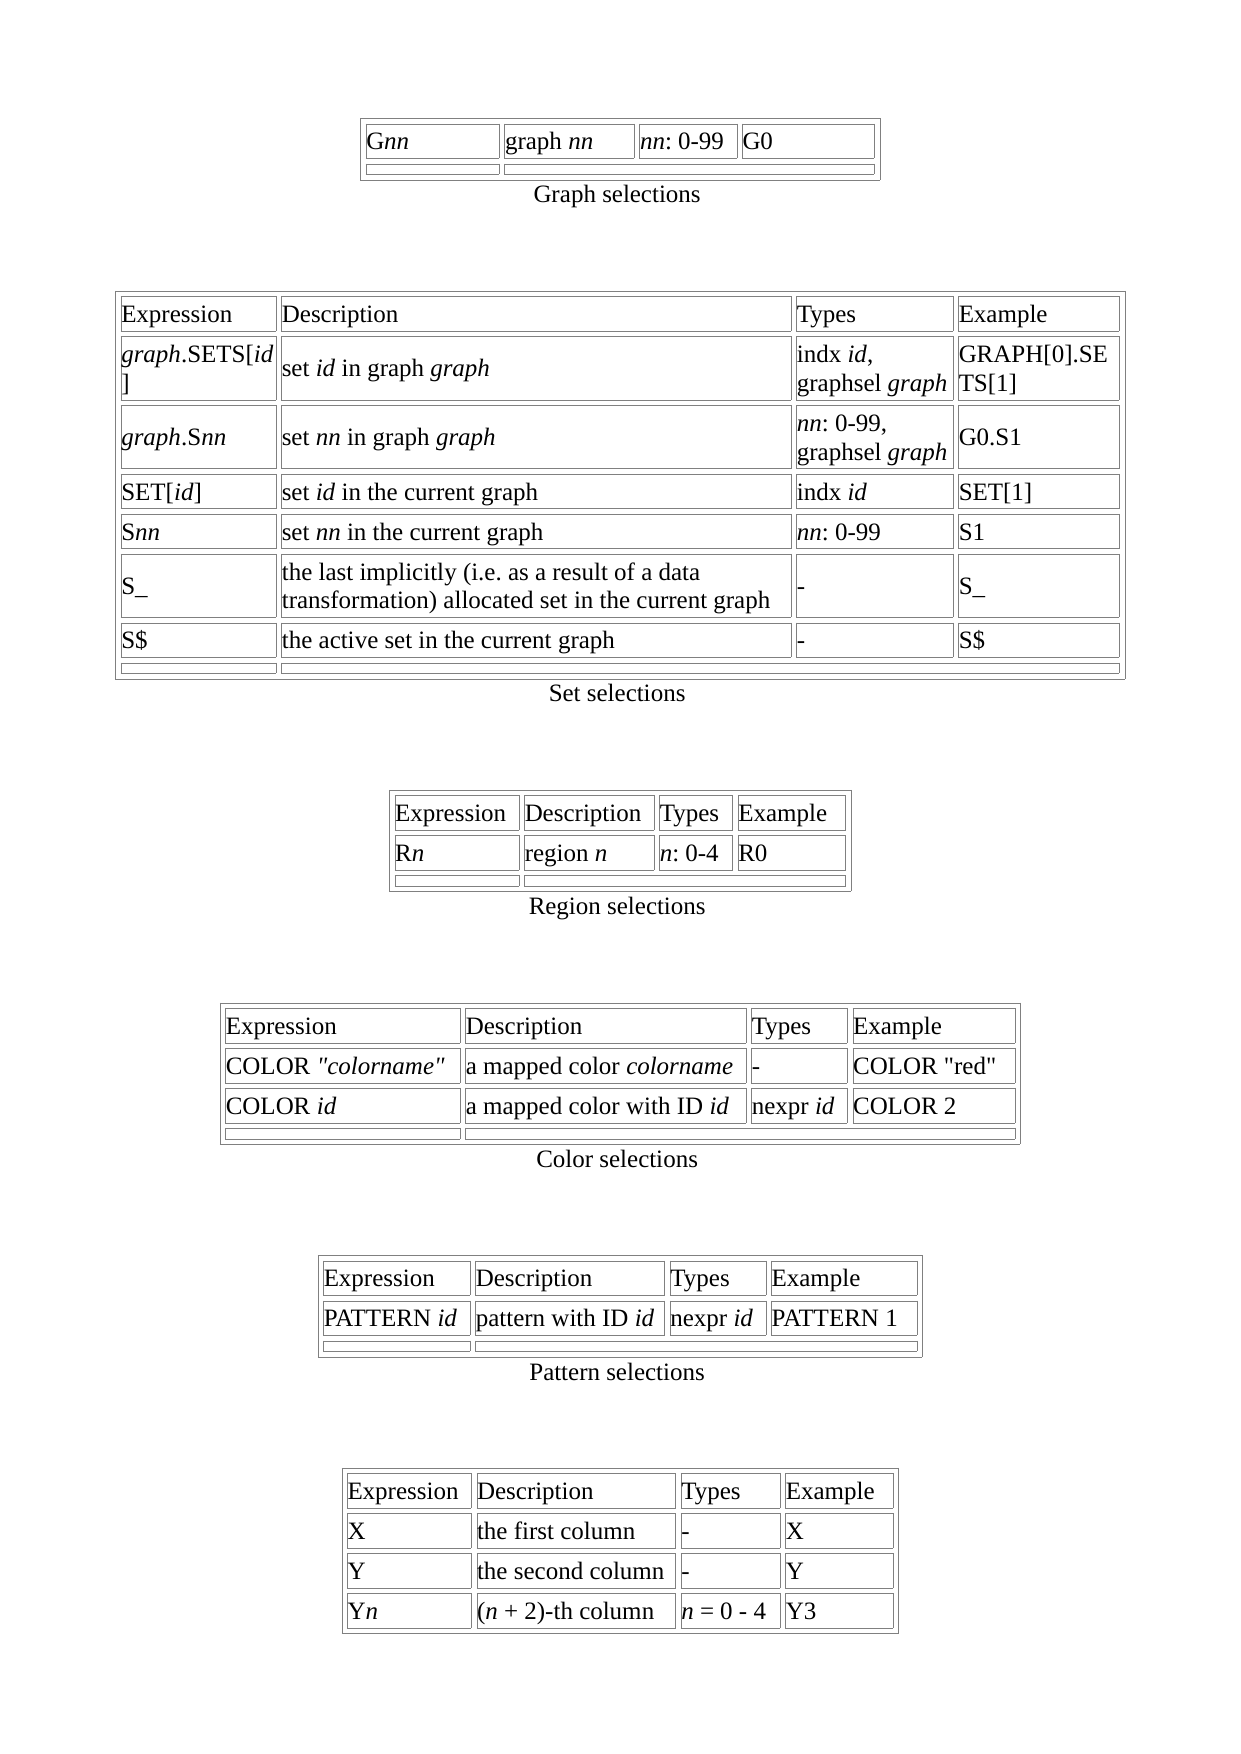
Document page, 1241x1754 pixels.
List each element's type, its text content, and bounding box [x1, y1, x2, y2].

table_cell [282, 664, 1119, 673]
table_cell - [797, 624, 953, 657]
table_header Example [783, 1469, 896, 1508]
table_cell nn: 0-99, graphsel graph [794, 400, 956, 468]
table_cell - [794, 548, 956, 617]
table_cell set id in graph graph [279, 331, 794, 399]
table_cell Y3 [783, 1588, 896, 1628]
table_cell n = 0 - 4 [678, 1588, 783, 1628]
table_cell - [752, 1049, 847, 1082]
table_cell [321, 1335, 473, 1351]
table_cell X [344, 1508, 474, 1548]
table_cell [522, 870, 848, 886]
table_header Types [657, 791, 735, 830]
table_cell [226, 1129, 460, 1138]
table_cell nexpr id [749, 1083, 850, 1122]
table_cell S_ [956, 548, 1122, 617]
table_header Expression [321, 1256, 473, 1295]
table_cell [505, 165, 874, 174]
table_cell PATTERN id [321, 1295, 473, 1335]
table_cell - [797, 555, 953, 617]
table_cell pattern with ID id [473, 1295, 667, 1335]
table_cell graph nn [502, 119, 637, 158]
table_cell [118, 657, 279, 673]
text Pattern selections [118, 1357, 1122, 1385]
table_cell region n [522, 830, 657, 870]
table_header Description [473, 1256, 667, 1295]
table_cell - [749, 1043, 850, 1082]
table_header Example [850, 1004, 1017, 1042]
table_cell R0 [735, 830, 848, 870]
table_cell Y [783, 1548, 896, 1588]
table_header Expression [223, 1004, 463, 1042]
table_cell [122, 664, 276, 673]
table_cell nn: 0-99 [794, 508, 956, 548]
table_cell GRAPH[0].SETS[1] [956, 331, 1122, 399]
text Region selections [118, 891, 1122, 920]
table_cell [473, 1335, 919, 1351]
table_cell COLOR id [223, 1083, 463, 1122]
table_cell [525, 876, 845, 886]
table_cell [502, 158, 877, 174]
table_cell - [682, 1514, 780, 1548]
table_cell S1 [956, 508, 1122, 548]
table_cell - [794, 617, 956, 657]
table_cell the first column [474, 1508, 678, 1548]
table_cell G0.S1 [956, 400, 1122, 468]
table_cell PATTERN 1 [769, 1295, 919, 1335]
table_header Example [735, 791, 848, 830]
table_cell G0 [739, 119, 877, 158]
table_header Expression [344, 1469, 474, 1508]
table_cell nn: 0-99 [637, 119, 739, 158]
table_header Expression [118, 292, 279, 331]
table_cell Y [344, 1548, 474, 1588]
table_cell [279, 657, 1122, 673]
text Graph selections [118, 179, 1122, 208]
table_cell the second column [474, 1548, 678, 1588]
table_cell - [682, 1554, 780, 1588]
table_cell COLOR "red" [850, 1043, 1017, 1082]
table_cell - [678, 1548, 783, 1588]
table_cell COLOR "colorname" [223, 1043, 463, 1082]
table_cell a mapped color colorname [463, 1043, 749, 1082]
text Set selections [118, 680, 1122, 707]
table_header Types [749, 1004, 850, 1042]
table_cell [363, 158, 502, 174]
table_cell COLOR 2 [850, 1083, 1017, 1122]
table_cell graph.Snn [118, 400, 279, 468]
table_cell X [783, 1508, 896, 1548]
table_cell graph.SETS[id] [118, 331, 279, 399]
table_cell [466, 1129, 1015, 1138]
table_cell S_ [118, 548, 279, 617]
table_cell indx id [794, 468, 956, 508]
table_header Example [956, 292, 1122, 331]
table_cell SET[id] [118, 468, 279, 508]
table_cell (n + 2)-th column [474, 1588, 678, 1628]
table_cell S$ [118, 617, 279, 657]
table_cell Gnn [363, 119, 502, 158]
table_cell the active set in the current graph [279, 617, 794, 657]
table_cell SET[1] [956, 468, 1122, 508]
table_header Description [474, 1469, 678, 1508]
table_cell set nn in graph graph [279, 400, 794, 468]
table_cell the last implicitly (i.e. as a result of a data transformation) allocated set in the current graph [279, 548, 794, 617]
table_cell [324, 1342, 470, 1351]
table_cell nexpr id [667, 1295, 768, 1335]
table_cell [223, 1123, 463, 1138]
table_header Description [463, 1004, 749, 1042]
text Color selections [118, 1144, 1122, 1173]
table_cell indx id, graphsel graph [794, 331, 956, 399]
table_header Types [794, 292, 956, 331]
table_cell S$ [956, 617, 1122, 657]
table_cell [392, 870, 522, 886]
table_cell Rn [392, 830, 522, 870]
table_header Example [769, 1256, 919, 1295]
table_cell [463, 1123, 1017, 1138]
table_header Types [667, 1256, 768, 1295]
table_cell set nn in the current graph [279, 508, 794, 548]
table_header Types [678, 1469, 783, 1508]
table_cell [476, 1342, 917, 1351]
table_cell [396, 876, 519, 886]
table_cell Yn [344, 1588, 474, 1628]
table_cell - [678, 1508, 783, 1548]
table_header Description [522, 791, 657, 830]
table_cell [367, 165, 499, 174]
table_cell set id in the current graph [279, 468, 794, 508]
table_header Expression [392, 791, 522, 830]
table_cell Snn [118, 508, 279, 548]
table_cell a mapped color with ID id [463, 1083, 749, 1122]
table_header Description [279, 292, 794, 331]
table_cell n: 0-4 [657, 830, 735, 870]
